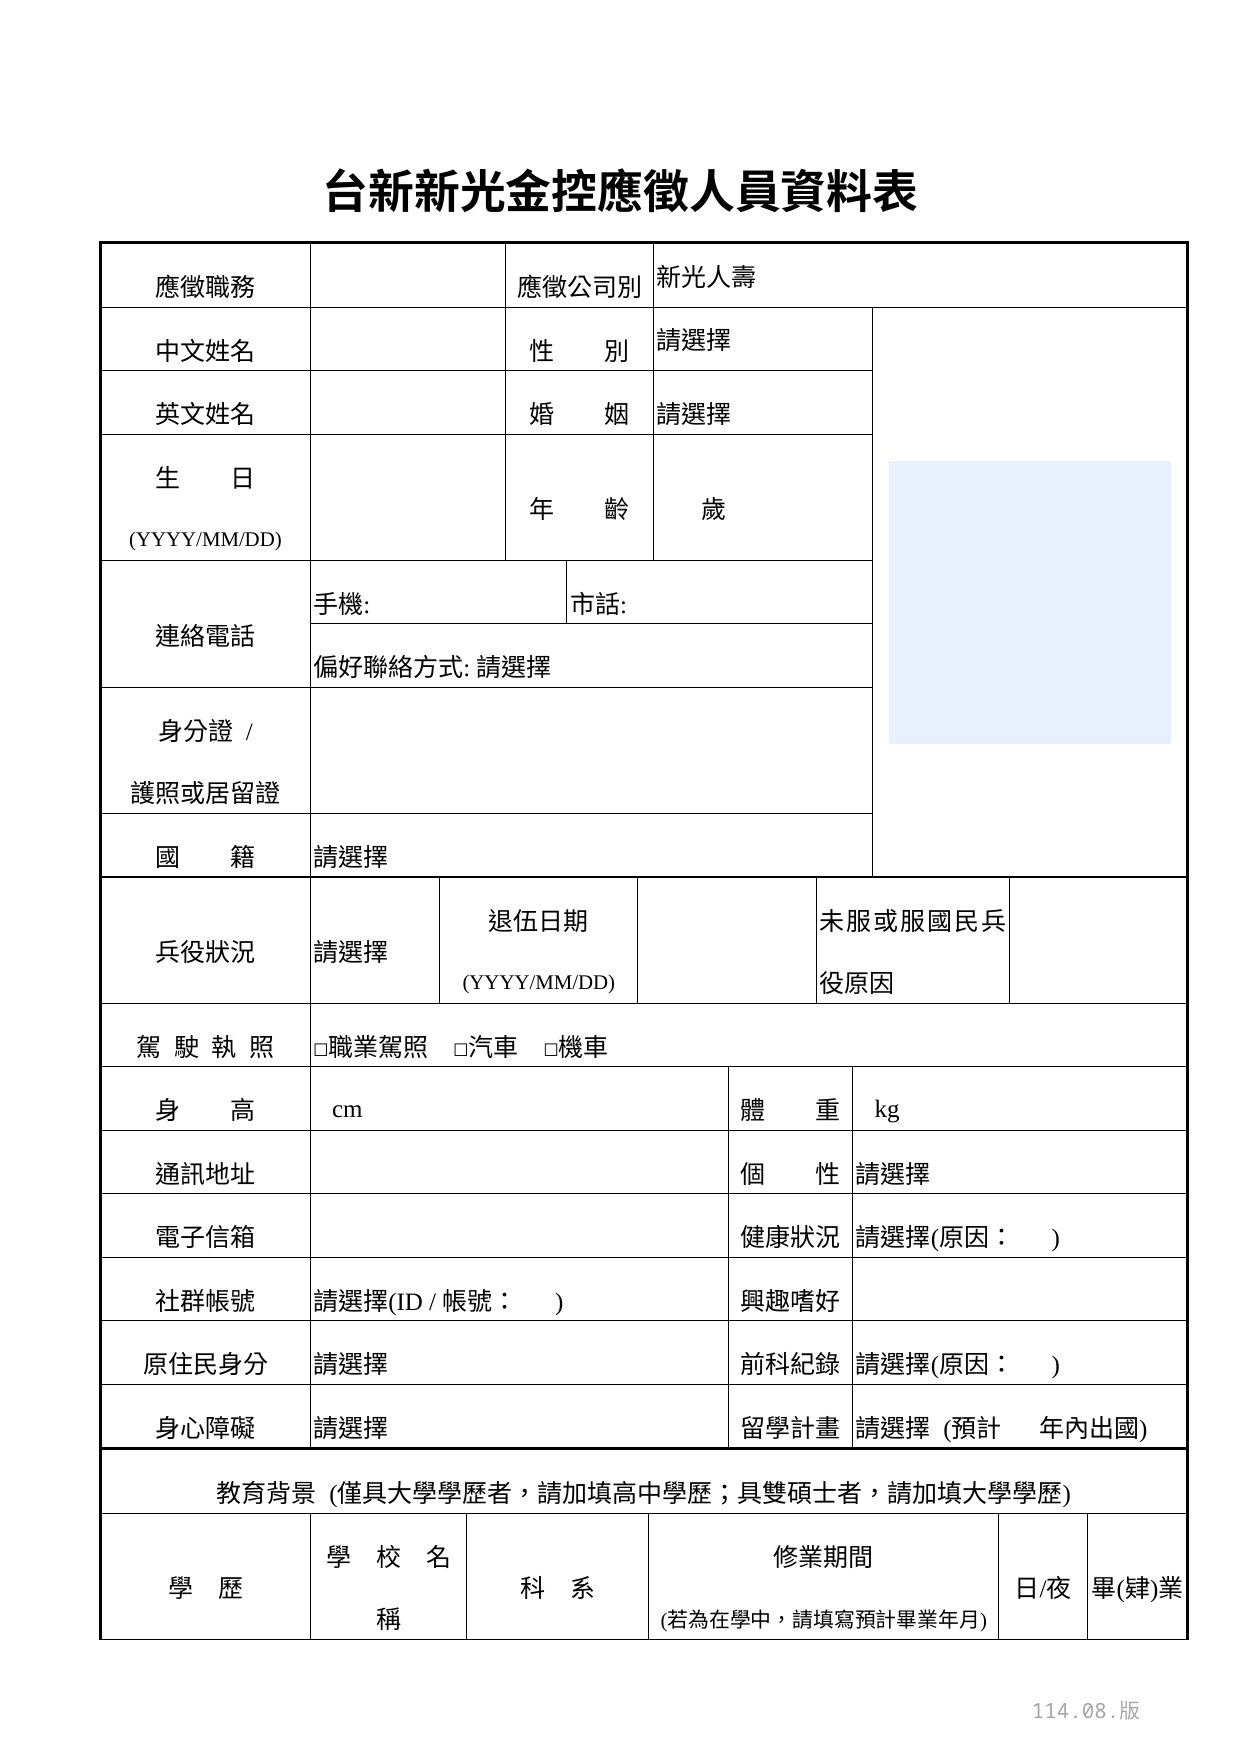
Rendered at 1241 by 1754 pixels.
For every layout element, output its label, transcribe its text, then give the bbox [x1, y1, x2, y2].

table_cell 電子信箱 [102, 1194, 310, 1257]
table_cell 修業期間 (若為在學中，請填寫預計畢業年月) [649, 1514, 998, 1639]
table_cell 駕 駛 執 照 [102, 1004, 310, 1066]
table_cell 學 校 名 稱 [311, 1514, 466, 1639]
table_cell 興趣嗜好 [729, 1258, 852, 1320]
table_cell 畢(肄)業 [1088, 1514, 1186, 1639]
table_cell 請選擇(原因： ) [853, 1194, 1186, 1257]
table_cell 請選擇 (預計 年內出國) [853, 1385, 1186, 1447]
table_header 應徵公司別 [506, 244, 653, 307]
table_cell [873, 308, 1186, 876]
table_cell 科 系 [467, 1514, 648, 1639]
table_cell 請選擇 [853, 1131, 1186, 1193]
table_cell 英文姓名 [102, 371, 310, 434]
table_cell 日/夜 [999, 1514, 1087, 1639]
table_cell 婚 姻 [506, 371, 653, 434]
table_cell 中文姓名 [102, 308, 310, 370]
table_cell [311, 688, 872, 813]
table_cell 歲 [654, 435, 872, 560]
table_cell 市話: [567, 561, 872, 623]
table_cell 健康狀況 [729, 1194, 852, 1257]
table_cell 連絡電話 [102, 561, 310, 687]
table_cell [311, 1131, 728, 1193]
text 台新新光金控應徵人員資料表 [100, 116, 1140, 241]
table_cell 留學計畫 [729, 1385, 852, 1447]
table_cell 學 歷 [102, 1514, 310, 1639]
table_cell 請選擇 [654, 371, 872, 434]
table_cell [638, 878, 816, 1002]
table_cell 前科紀錄 [729, 1321, 852, 1384]
table_cell 社群帳號 [102, 1258, 310, 1320]
table_cell 身心障礙 [102, 1385, 310, 1447]
table_cell 教育背景 (僅具大學學歷者，請加填高中學歷；具雙碩士者，請加填大學學歷) [102, 1450, 1186, 1513]
table_cell 性 別 [506, 308, 653, 370]
table_cell [853, 1258, 1186, 1320]
table_cell 兵役狀況 [102, 878, 310, 1002]
table_header [311, 244, 505, 307]
table_header 新光人壽 [654, 244, 1186, 307]
table_cell cm [311, 1067, 728, 1129]
table_cell 請選擇 [311, 1321, 728, 1384]
table_cell 通訊地址 [102, 1131, 310, 1193]
table_cell 原住民身分 [102, 1321, 310, 1384]
table_cell 偏好聯絡方式: 請選擇 [311, 624, 872, 687]
table_cell 請選擇 [311, 814, 872, 876]
table_cell 個 性 [729, 1131, 852, 1193]
table_cell 退伍日期 (YYYY/MM/DD) [440, 878, 637, 1002]
table_cell 生 日 (YYYY/MM/DD) [102, 435, 310, 560]
table_cell [311, 371, 505, 434]
table_cell 請選擇 [654, 308, 872, 370]
table_cell 體 重 [729, 1067, 852, 1129]
table_cell [1010, 878, 1186, 1002]
table_cell 請選擇 [311, 878, 439, 1002]
table_cell 未服或服國民兵役原因 [817, 878, 1009, 1002]
table_cell ☐職業駕照 ☐汽車 ☐機車 [311, 1004, 1186, 1066]
table_cell kg [853, 1067, 1186, 1129]
table_cell 手機: [311, 561, 566, 623]
table_header 應徵職務 [102, 244, 310, 307]
table_cell 年 齡 [506, 435, 653, 560]
table_cell [311, 435, 505, 560]
table_cell [311, 1194, 728, 1257]
table_cell 身 高 [102, 1067, 310, 1129]
table_cell 請選擇 [311, 1385, 728, 1447]
table_cell 國 籍 [102, 814, 310, 876]
table_cell 請選擇(ID / 帳號： ) [311, 1258, 728, 1320]
table_cell 請選擇(原因： ) [853, 1321, 1186, 1384]
table_cell 身分證 / 護照或居留證 [102, 688, 310, 813]
table_cell [311, 308, 505, 370]
